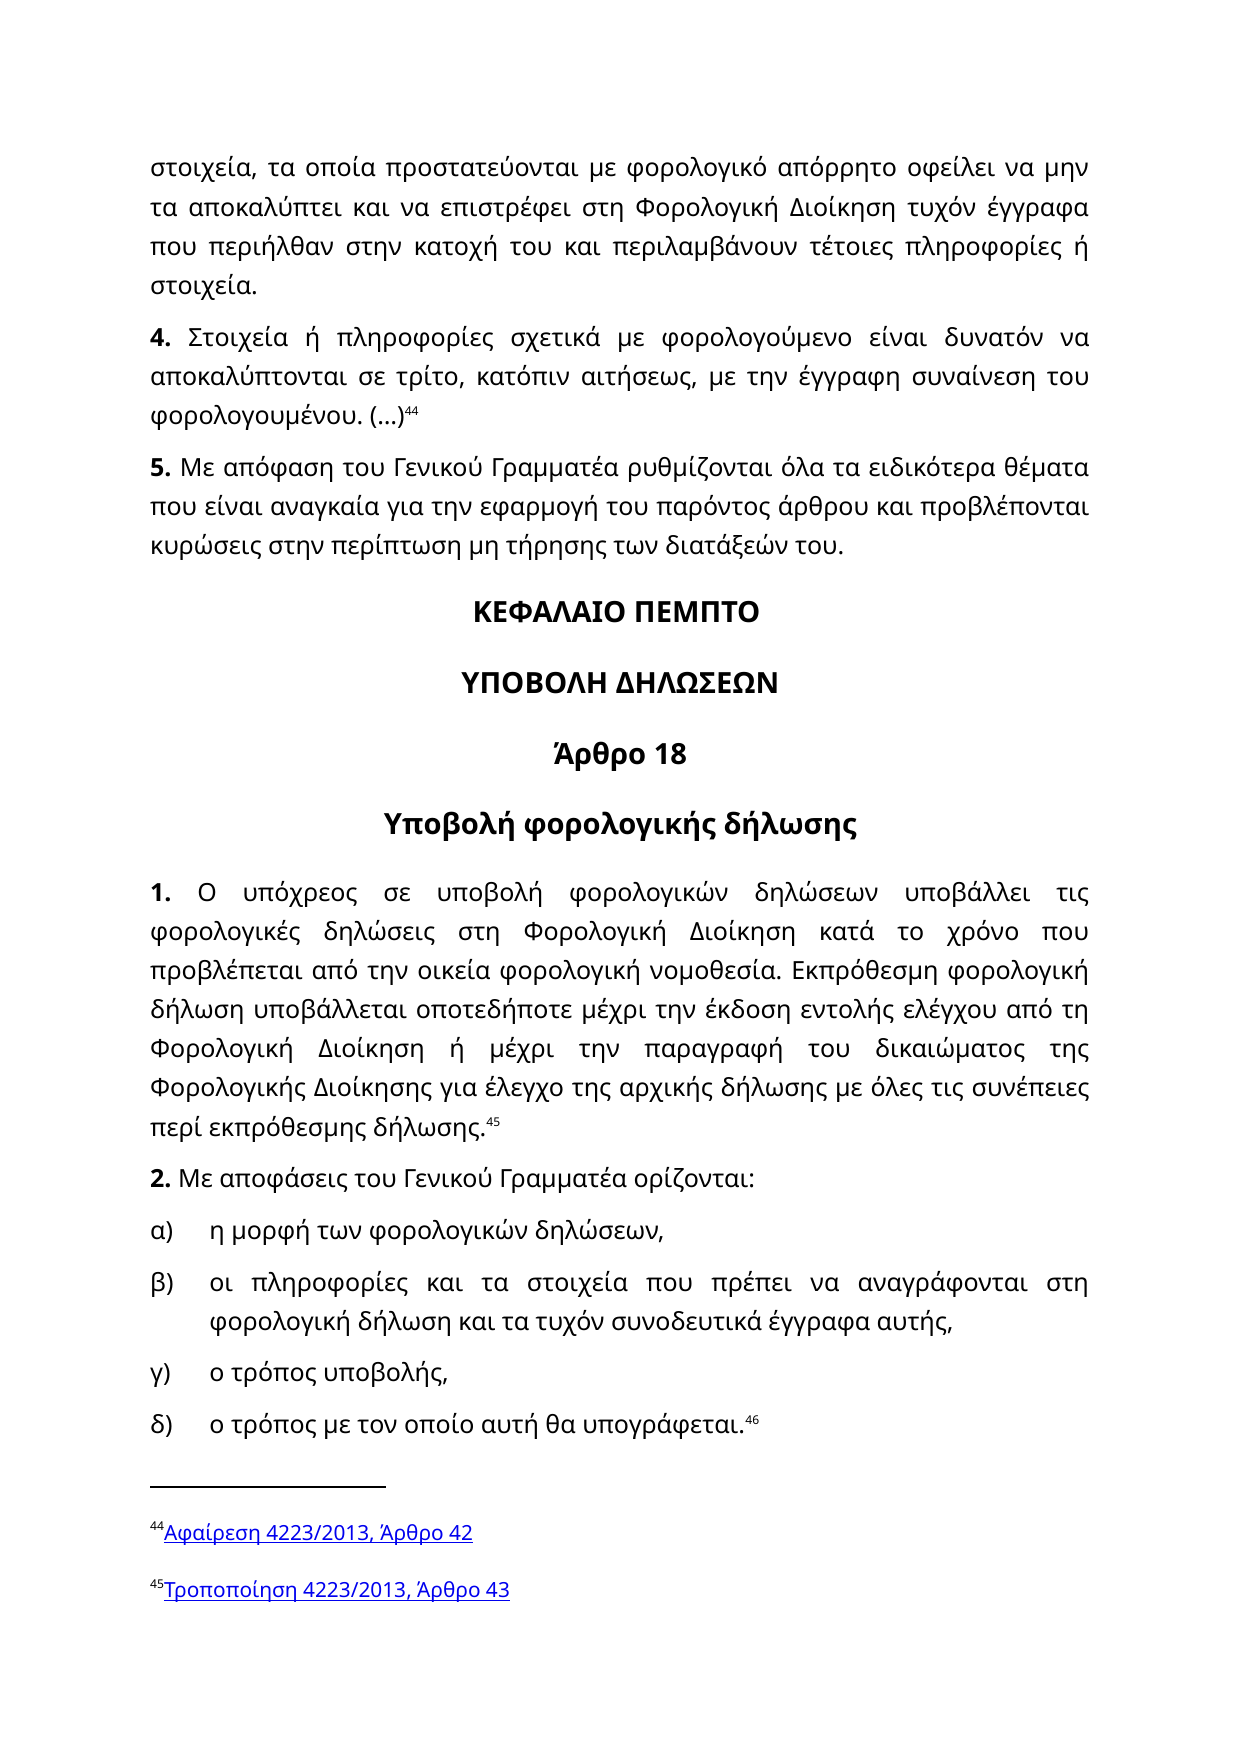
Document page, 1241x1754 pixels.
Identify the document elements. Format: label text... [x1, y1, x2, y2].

list δ) ο τρόπος με τον οποίο αυτή θα υπογράφεται. [150, 1407, 1090, 1441]
list α) η μορφή των φορολογικών δηλώσεων, [150, 1212, 1090, 1247]
subtitle Άρθρο 18 [150, 733, 1090, 773]
list β) οι πληροφορίες και τα στοιχεία που πρέπει να αναγράφονται στη φορολογική δήλωση και τα τυχόν συνοδευτικά έγγραφα αυτής, [150, 1264, 1090, 1337]
text στοιχεία, τα οποία προστατεύονται με φορολογικό απόρρητο οφείλει να μην τα αποκαλύπτει και να επιστρέφει στη Φορολογική Διοίκηση τυχόν έγγραφα που περιήλθαν στην κατοχή του και περιλαμβάνουν τέτοιες πληροφορίες ή στοιχεία. [150, 150, 1090, 302]
text Τροποποίηση 4223/2013, Άρθρο 43 [150, 1576, 1090, 1604]
text 5. Με απόφαση του Γενικού Γραμματέα ρυθμίζονται όλα τα ειδικότερα θέματα που είναι αναγκαία για την εφαρμογή του παρόντος άρθρου και προβλέπονται κυρώσεις στην περίπτωση μη τήρησης των διατάξεών του. [150, 449, 1090, 562]
subtitle ΥΠΟΒΟΛΗ ΔΗΛΩΣΕΩΝ [150, 662, 1090, 702]
text 4. Στοιχεία ή πληροφορίες σχετικά με φορολογούμενο είναι δυνατόν να αποκαλύπτονται σε τρίτο, κατόπιν αιτήσεως, με την έγγραφη συναίνεση του φορολογουμένου. (…) [150, 319, 1090, 432]
subtitle ΚΕΦΑΛΑΙΟ ΠΕΜΠΤΟ [150, 592, 1090, 631]
text 1. Ο υπόχρεος σε υποβολή φορολογικών δηλώσεων υποβάλλει τις φορολογικές δηλώσεις στη Φορολογική Διοίκηση κατά το χρόνο που προβλέπεται από την οικεία φορολογική νομοθεσία. Εκπρόθεσμη φορολογική δήλωση υποβάλλεται οποτεδήποτε μέχρι την έκδοση εντολής ελέγχου από τη Φορολογική Διοίκηση ή μέχρι την παραγραφή του δικαιώματος της Φορολογικής Διοίκησης για έλεγχο της αρχικής δήλωσης με όλες τις συνέπειες περί εκπρόθεσμης δήλωσης. [150, 874, 1090, 1143]
text 2. Με αποφάσεις του Γενικού Γραμματέα ορίζονται: [150, 1161, 1090, 1195]
subtitle Υποβολή φορολογικής δήλωσης [150, 803, 1090, 843]
text Αφαίρεση 4223/2013, Άρθρο 42 [150, 1518, 1090, 1546]
list γ) ο τρόπος υποβολής, [150, 1355, 1090, 1389]
